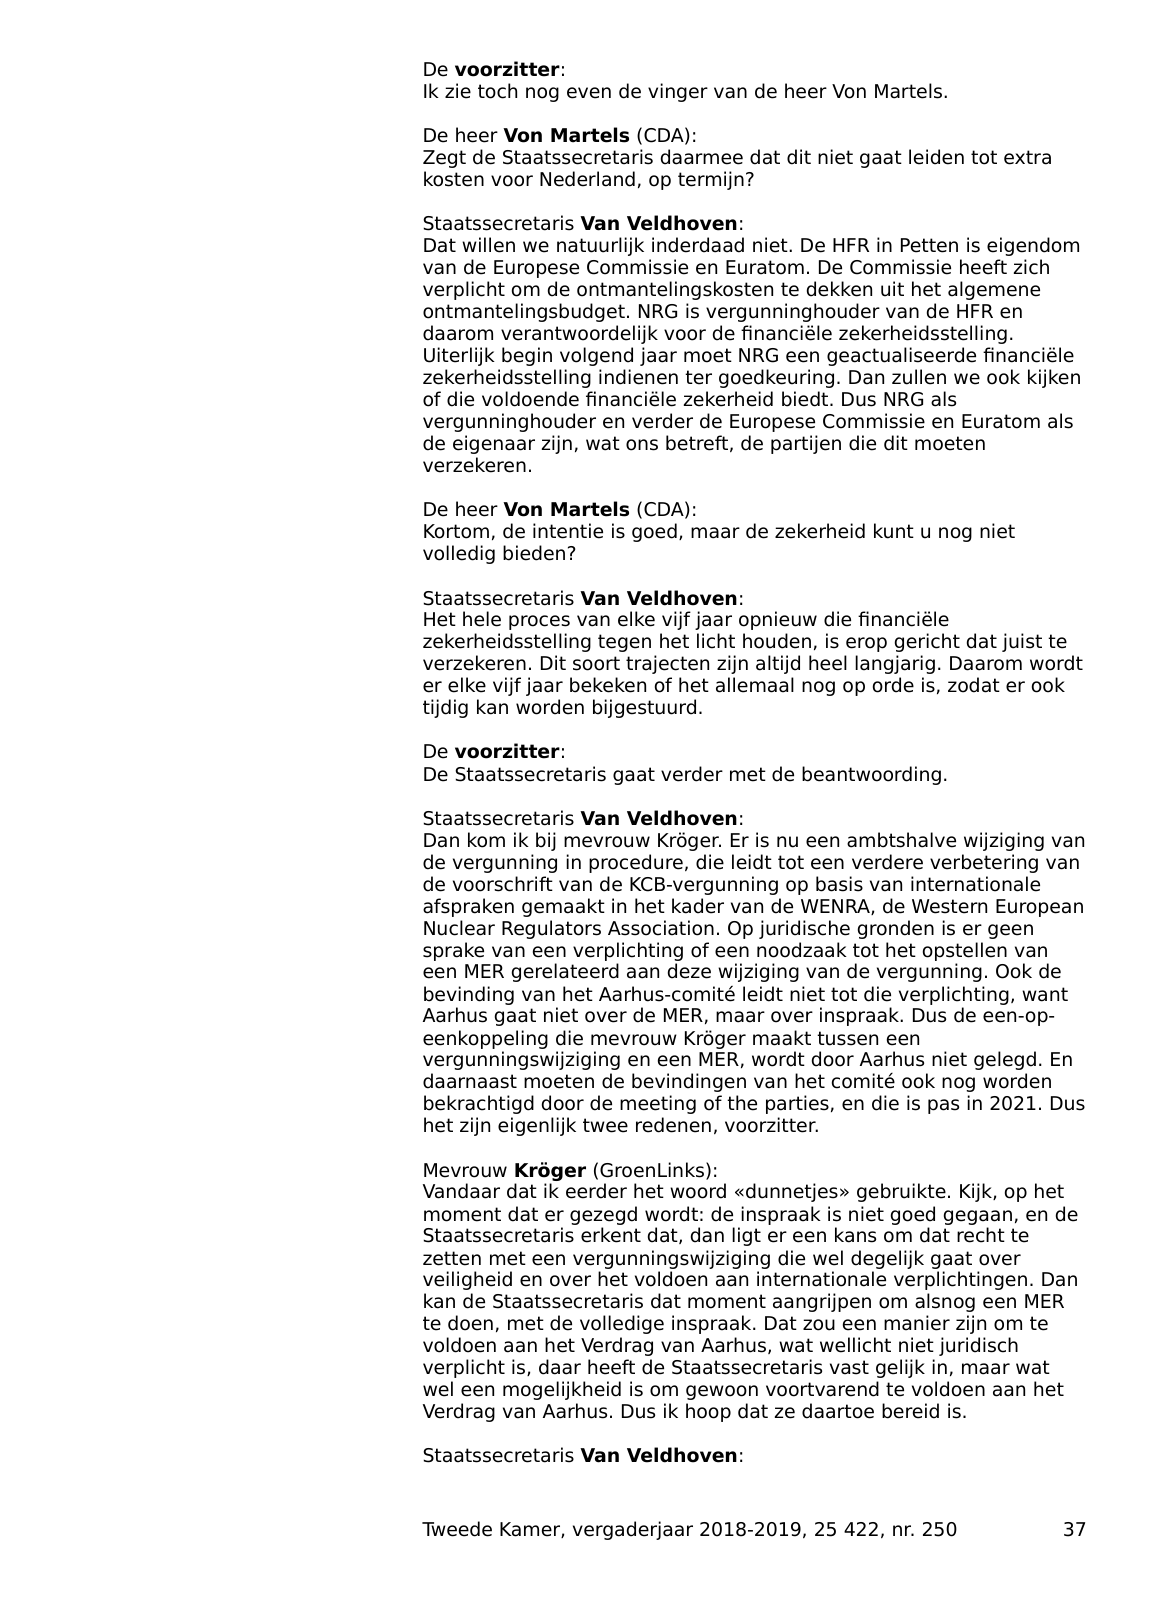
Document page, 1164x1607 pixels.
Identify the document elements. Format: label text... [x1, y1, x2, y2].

text Dan kom ik bij mevrouw Kröger. Er is nu een ambtshalve wijziging van de vergunning in procedure, die leidt tot een verdere verbetering van de voorschrift van de KCB-vergunning op basis van internationale afspraken gemaakt in het kader van de WENRA, de Western European Nuclear Regulators Association. Op juridische gronden is er geen sprake van een verplichting of een noodzaak tot het opstellen van een MER gerelateerd aan deze wijziging van de vergunning. Ook de bevinding van het Aarhus-comité leidt niet tot die verplichting, want Aarhus gaat niet over de MER, maar over inspraak. Dus de een-op-eenkoppeling die mevrouw Kröger maakt tussen een vergunningswijziging en een MER, wordt door Aarhus niet gelegd. En daarnaast moeten de bevindingen van het comité ook nog worden bekrachtigd door de meeting of the parties, en die is pas in 2021. Dus het zijn eigenlijk twee redenen, voorzitter. [422, 829, 1087, 1137]
text Kortom, de intentie is goed, maar de zekerheid kunt u nog niet volledig bieden? [422, 521, 1087, 565]
text Staatssecretaris Van Veldhoven: [422, 213, 1087, 235]
text De voorzitter: [422, 741, 1087, 763]
text Staatssecretaris Van Veldhoven: [422, 587, 1087, 609]
text De Staatssecretaris gaat verder met de beantwoording. [422, 763, 1087, 785]
text De voorzitter: [422, 59, 1087, 81]
text Staatssecretaris Van Veldhoven: [422, 1445, 1087, 1467]
text Het hele proces van elke vijf jaar opnieuw die financiële zekerheidsstelling tegen het licht houden, is erop gericht dat juist te verzekeren. Dit soort trajecten zijn altijd heel langjarig. Daarom wordt er elke vijf jaar bekeken of het allemaal nog op orde is, zodat er ook tijdig kan worden bijgestuurd. [422, 609, 1087, 719]
text Vandaar dat ik eerder het woord «dunnetjes» gebruikte. Kijk, op het moment dat er gezegd wordt: de inspraak is niet goed gegaan, en de Staatssecretaris erkent dat, dan ligt er een kans om dat recht te zetten met een vergunningswijziging die wel degelijk gaat over veiligheid en over het voldoen aan internationale verplichtingen. Dan kan de Staatssecretaris dat moment aangrijpen om alsnog een MER te doen, met de volledige inspraak. Dat zou een manier zijn om te voldoen aan het Verdrag van Aarhus, wat wellicht niet juridisch verplicht is, daar heeft de Staatssecretaris vast gelijk in, maar wat wel een mogelijkheid is om gewoon voortvarend te voldoen aan het Verdrag van Aarhus. Dus ik hoop dat ze daartoe bereid is. [422, 1181, 1087, 1423]
text Dat willen we natuurlijk inderdaad niet. De HFR in Petten is eigendom van de Europese Commissie en Euratom. De Commissie heeft zich verplicht om de ontmantelingskosten te dekken uit het algemene ontmantelingsbudget. NRG is vergunninghouder van de HFR en daarom verantwoordelijk voor de financiële zekerheidsstelling. Uiterlijk begin volgend jaar moet NRG een geactualiseerde financiële zekerheidsstelling indienen ter goedkeuring. Dan zullen we ook kijken of die voldoende financiële zekerheid biedt. Dus NRG als vergunninghouder en verder de Europese Commissie en Euratom als de eigenaar zijn, wat ons betreft, de partijen die dit moeten verzekeren. [422, 235, 1087, 477]
text Ik zie toch nog even de vinger van de heer Von Martels. [422, 81, 1087, 103]
text Staatssecretaris Van Veldhoven: [422, 808, 1087, 829]
text Mevrouw Kröger (GroenLinks): [422, 1159, 1087, 1181]
text De heer Von Martels (CDA): [422, 125, 1087, 147]
text Zegt de Staatssecretaris daarmee dat dit niet gaat leiden tot extra kosten voor Nederland, op termijn? [422, 147, 1087, 191]
text De heer Von Martels (CDA): [422, 499, 1087, 521]
